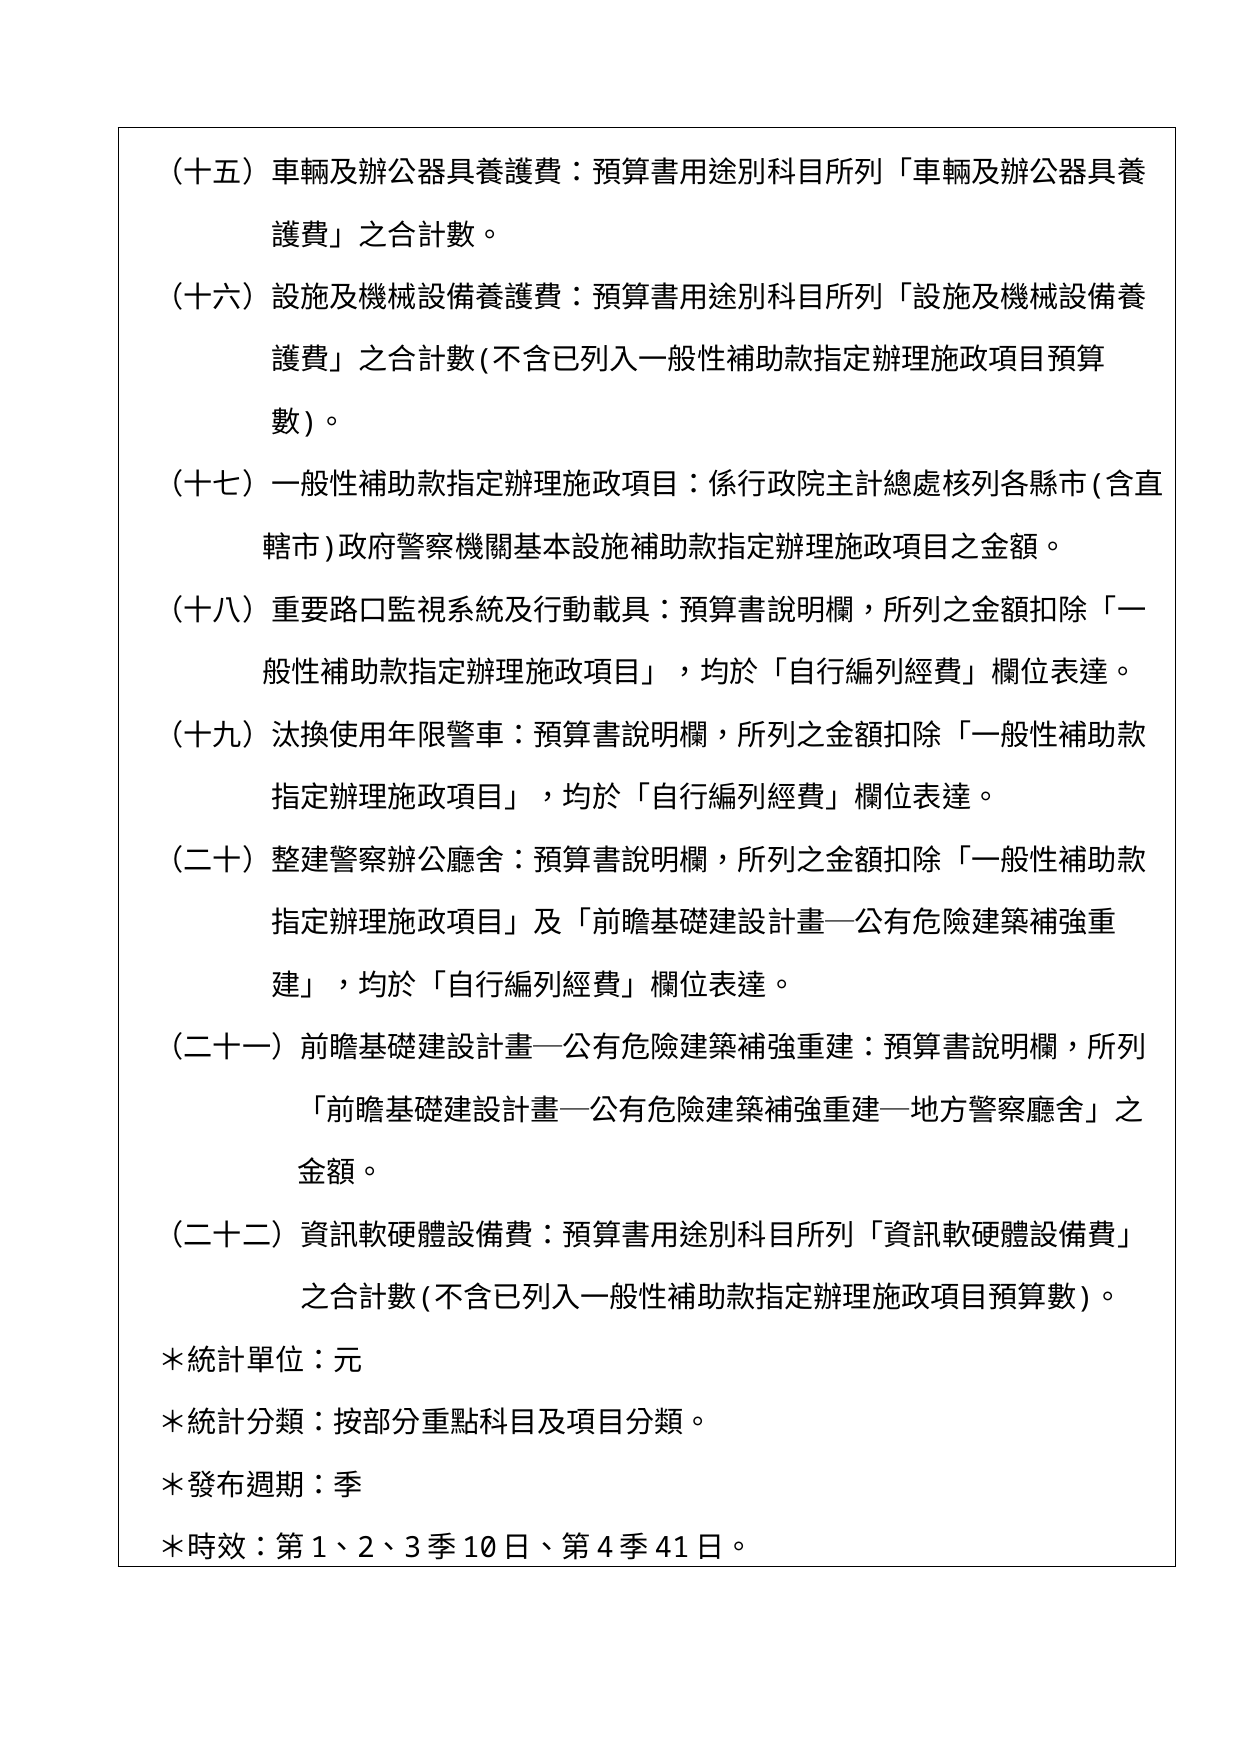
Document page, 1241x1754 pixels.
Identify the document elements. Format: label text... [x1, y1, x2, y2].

table_header （十五）車輛及辦公器具養護費：預算書用途別科目所列「車輛及辦公器具養護費」之合計數。 （十六）設施及機械設備養護費：預算書用途別科目所列「設施及機械設備養護費」之合計數(不含已列入一般性補助款指定辦理施政項目預算數)。 （十七）一般性補助款指定辦理施政項目：係行政院主計總處核列各縣市(含直轄市)政府警察機關基本設施補助款指定辦理施政項目之金額。 （十八）重要路口監視系統及行動載具：預算書說明欄，所列之金額扣除「一般性補助款指定辦理施政項目」，均於「自行編列經費」欄位表達。 （十九）汰換使用年限警車：預算書說明欄，所列之金額扣除「一般性補助款指定辦理施政項目」，均於「自行編列經費」欄位表達。 （二十）整建警察辦公廳舍：預算書說明欄，所列之金額扣除「一般性補助款指定辦理施政項目」及「前瞻基礎建設計畫─公有危險建築補強重建」，均於「自行編列經費」欄位表達。 （二十一）前瞻基礎建設計畫─公有危險建築補強重建：預算書說明欄，所列「前瞻基礎建設計畫─公有危險建築補強重建─地方警察廳舍」之金額。 （二十二）資訊軟硬體設備費：預算書用途別科目所列「資訊軟硬體設備費」之合計數(不含已列入一般性補助款指定辦理施政項目預算數)。 ＊統計單位：元 ＊統計分類：按部分重點科目及項目分類。 ＊發布週期：季 ＊時效：第1、2、3季10日、第4季41日。 [119, 128, 1175, 1566]
